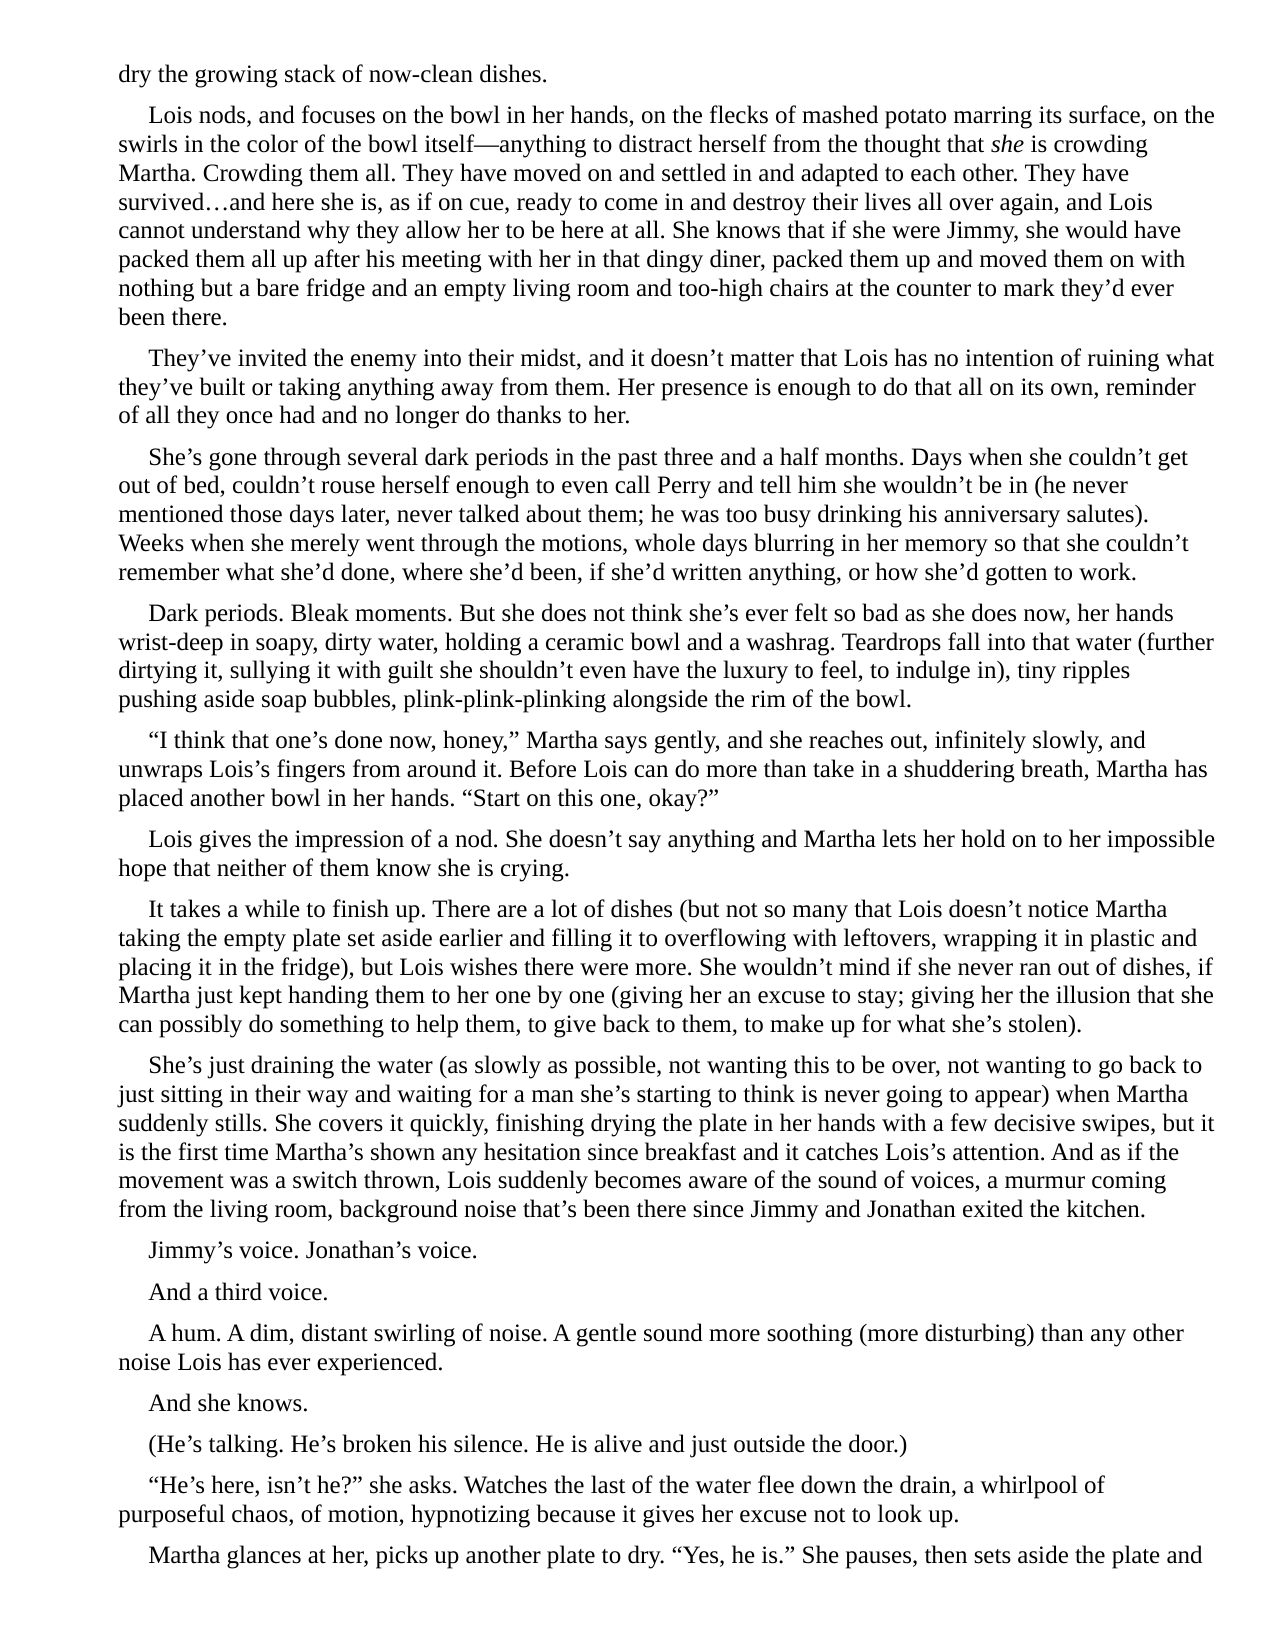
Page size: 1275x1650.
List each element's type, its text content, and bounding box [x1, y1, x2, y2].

text Lois nods, and focuses on the bowl in her hands, on the flecks of mashed potato marring its surface, on the swirls in the color of the bowl itself—anything to distract herself from the thought that she is crowding Martha. Crowding them all. They have moved on and settled in and adapted to each other. They have survived…and here she is, as if on cue, ready to come in and destroy their lives all over again, and Lois cannot understand why they allow her to be here at all. She knows that if she were Jimmy, she would have packed them all up after his meeting with her in that dingy diner, packed them up and moved them on with nothing but a bare fridge and an empty living room and too-high chairs at the counter to mark they’d ever been there. [118, 100, 1216, 330]
text A hum. A dim, distant swirling of noise. A gentle sound more soothing (more disturbing) than any other noise Lois has ever experienced. [118, 1318, 1216, 1375]
text Jimmy’s voice. Jonathan’s voice. [118, 1235, 1216, 1264]
text Lois gives the impression of a nod. She doesn’t say anything and Martha lets her hold on to her impossible hope that neither of them know she is crying. [118, 824, 1216, 882]
text She’s just draining the water (as slowly as possible, not wanting this to be over, not wanting to go back to just sitting in their way and waiting for a man she’s starting to think is never going to appear) when Martha suddenly stills. She covers it quickly, finishing drying the plate in her hands with a few decisive swipes, but it is the first time Martha’s shown any hesitation since breakfast and it catches Lois’s attention. And as if the movement was a switch thrown, Lois suddenly becomes aware of the sound of voices, a murmur coming from the living room, background noise that’s been there since Jimmy and Jonathan exited the kitchen. [118, 1050, 1216, 1223]
text It takes a while to finish up. There are a lot of dishes (but not so many that Lois doesn’t notice Martha taking the empty plate set aside earlier and filling it to overflowing with leftovers, wrapping it in plastic and placing it in the fridge), but Lois wishes there were more. She wouldn’t mind if she never ran out of dishes, if Martha just kept handing them to her one by one (giving her an excuse to stay; giving her the illusion that she can possibly do something to help them, to give back to them, to make up for what she’s stolen). [118, 894, 1216, 1038]
text Dark periods. Bleak moments. But she does not think she’s ever felt so bad as she does now, her hands wrist-deep in soapy, dirty water, holding a ceramic bowl and a washrag. Teardrops fall into that water (further dirtying it, sullying it with guilt she shouldn’t even have the luxury to feel, to indulge in), tiny ripples pushing aside soap bubbles, plink-plink-plinking alongside the rim of the bowl. [118, 598, 1216, 713]
text (He’s talking. He’s broken his silence. He is alive and just outside the door.) [118, 1429, 1216, 1458]
text And she knows. [118, 1388, 1216, 1417]
text Martha glances at her, picks up another plate to dry. “Yes, he is.” She pauses, then sets aside the plate and [118, 1540, 1216, 1569]
text And a third voice. [118, 1277, 1216, 1305]
text She’s gone through several dark periods in the past three and a half months. Days when she couldn’t get out of bed, couldn’t rouse herself enough to even call Perry and tell him she wouldn’t be in (he never mentioned those days later, never talked about them; he was too busy drinking his anniversary salutes). Weeks when she merely went through the motions, whole days blurring in her memory so that she couldn’t remember what she’d done, where she’d been, if she’d written anything, or how she’d gotten to work. [118, 442, 1216, 585]
text “I think that one’s done now, honey,” Martha says gently, and she reaches out, infinitely slowly, and unwraps Lois’s fingers from around it. Before Lois can do more than take in a shuddering breath, Martha has placed another bowl in her hands. “Start on this one, okay?” [118, 725, 1216, 812]
text dry the growing stack of now-clean dishes. [118, 59, 1216, 88]
text They’ve invited the enemy into their midst, and it doesn’t matter that Lois has no intention of ruining what they’ve built or taking anything away from them. Her presence is enough to do that all on its own, reminder of all they once had and no longer do thanks to her. [118, 343, 1216, 429]
text “He’s here, isn’t he?” she asks. Watches the last of the water flee down the drain, a whirlpool of purposeful chaos, of motion, hypnotizing because it gives her excuse not to look up. [118, 1470, 1216, 1528]
